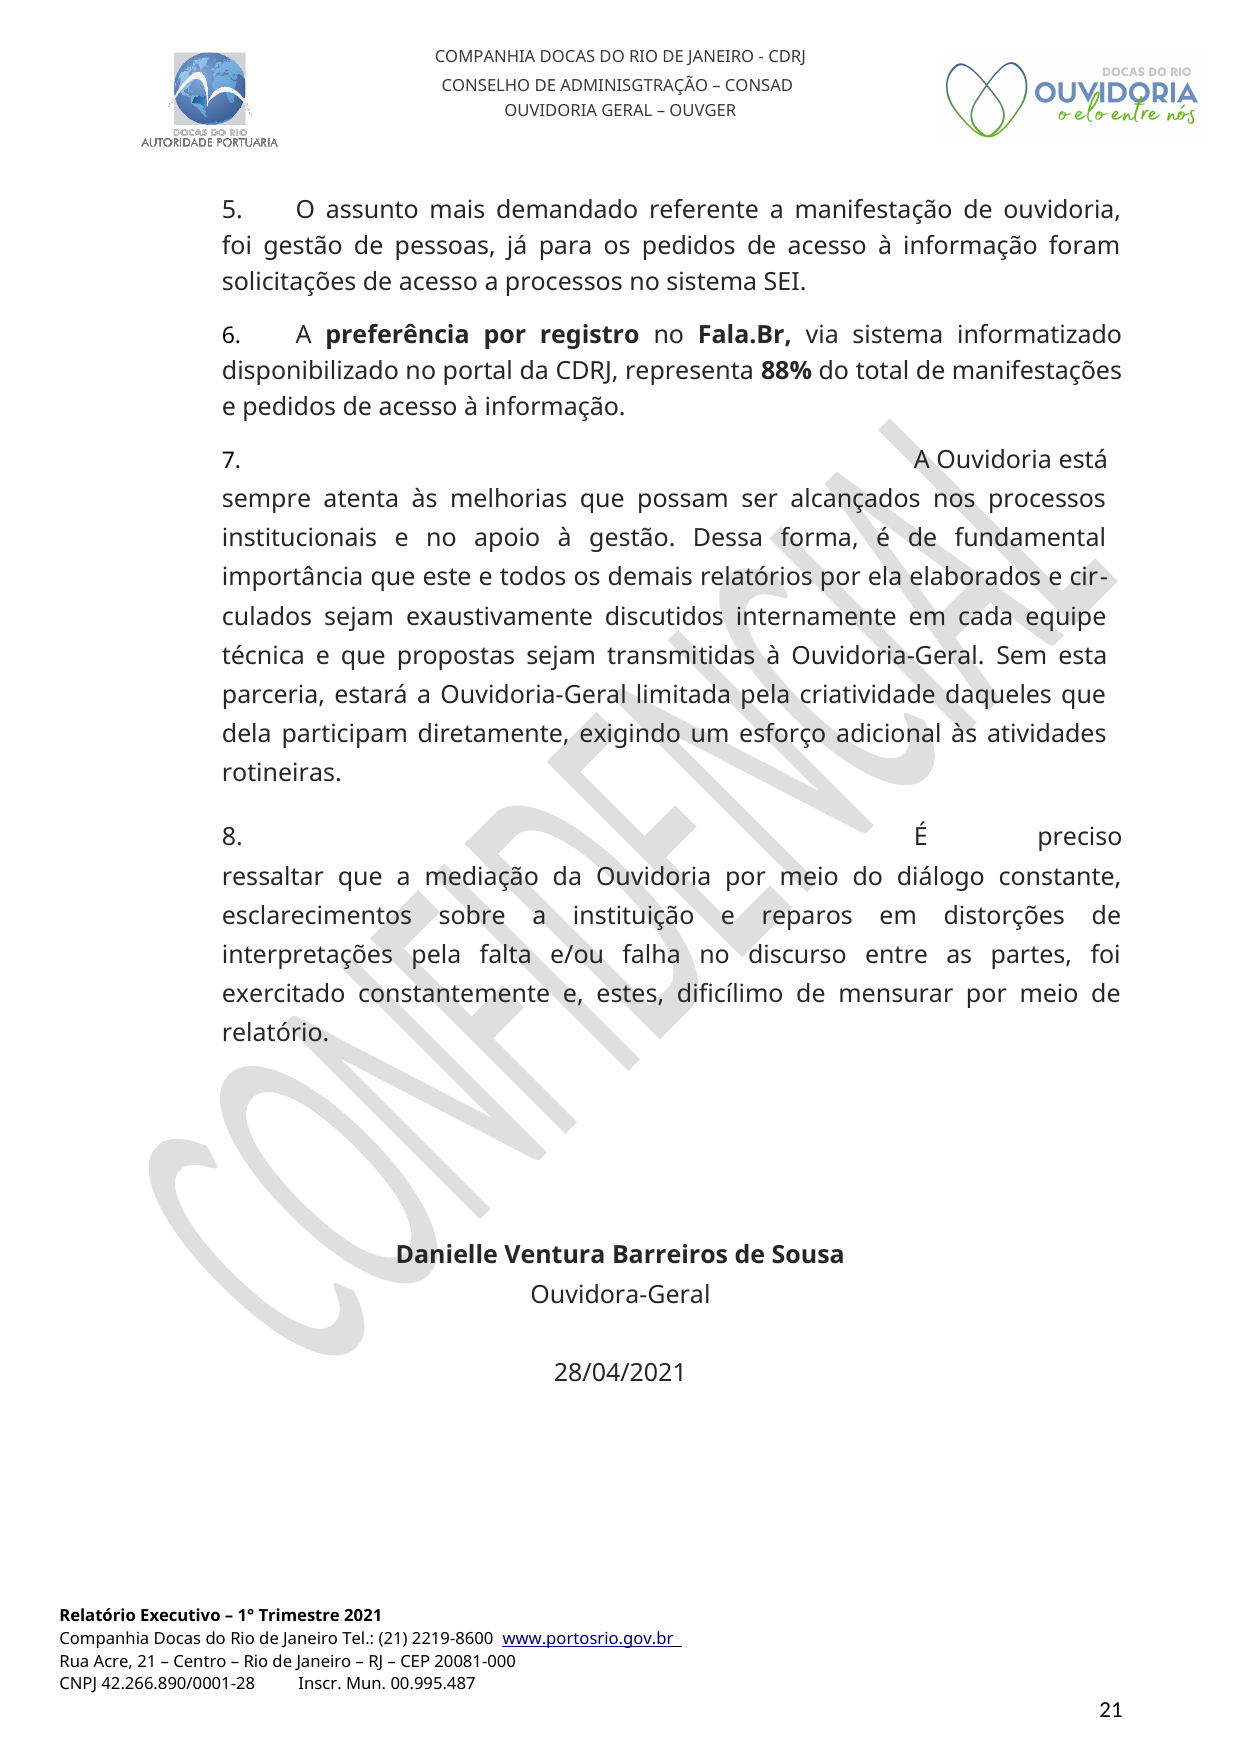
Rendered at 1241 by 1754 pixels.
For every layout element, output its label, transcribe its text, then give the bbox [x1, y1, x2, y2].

list A preferência por registro no Fala.Br, via sistema informatizado disponibilizado no portal da CDRJ, representa 88% do total de manifestações e pedidos de acesso à informação. [222, 317, 1122, 423]
list A Ouvidoria está sempre atenta às melhorias que possam ser alcançados nos processos institucionais e no apoio à gestão. Dessa forma, é de fundamental importância que este e todos os demais relatórios por ela elaborados e cir­culados sejam exaustivamente discutidos internamente em cada equipe técnica e que propostas sejam transmi­tidas à Ouvidoria-Geral. Sem esta parceria, estará a Ouvidoria-Geral limitada pela criatividade daqueles que dela participam diretamente, exigindo um esforço adicional às atividades rotineiras. [222, 442, 1107, 789]
text Danielle Ventura Barreiros de Sousa [118, 1237, 206, 1271]
text 28/04/2021 [118, 1355, 1122, 1389]
text Danielle Ventura Barreiros de Sousa [433, 1237, 1122, 1271]
text Danielle Ventura Barreiros de Sousa [202, 1237, 361, 1271]
text Danielle Ventura Barreiros de Sousa [344, 1237, 411, 1257]
list O assunto mais demandado referente a manifestação de ouvidoria, foi gestão de pessoas, já para os pedidos de acesso à informação foram solicitações de acesso a processos no sistema SEI. [222, 192, 1122, 298]
text Ouvidora-Geral [237, 1276, 1122, 1310]
list É preciso ressaltar que a mediação da Ouvidoria por meio do diálogo constante, esclarecimentos sobre a instituição e reparos em distorções de interpretações pela falta e/ou falha no discurso entre as partes, foi exercitado constantemente e, estes, dificílimo de mensurar por meio de relatório. [222, 819, 1122, 1049]
text [118, 1276, 246, 1310]
